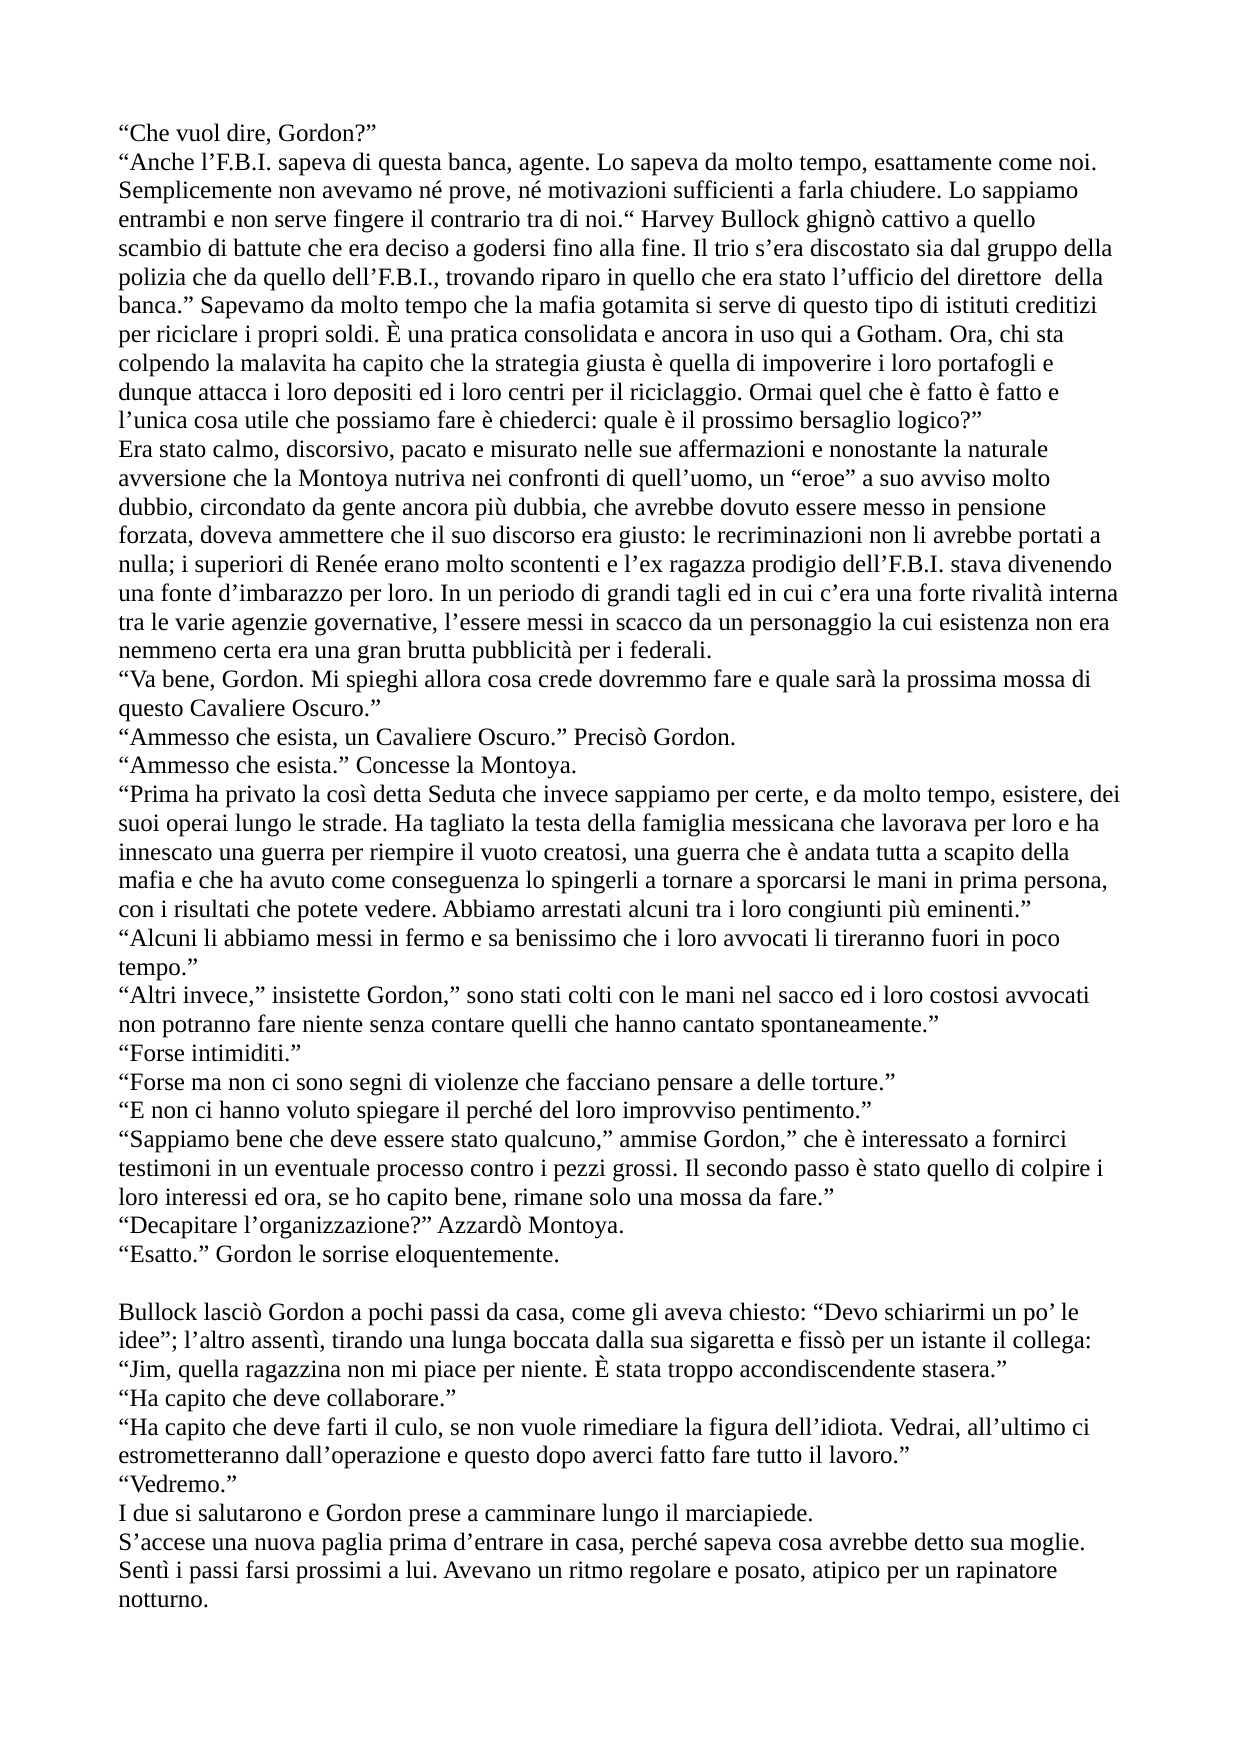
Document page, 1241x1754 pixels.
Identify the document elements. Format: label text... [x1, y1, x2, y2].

text “Forse ma non ci sono segni di violenze che facciano pensare a delle torture.” [118, 1067, 1122, 1096]
text Sentì i passi farsi prossimi a lui. Avevano un ritmo regolare e posato, atipico per un rapinatore notturno. [118, 1556, 1122, 1613]
text “E non ci hanno voluto spiegare il perché del loro improvviso pentimento.” [118, 1096, 1122, 1124]
text “Altri invece,” insistette Gordon,” sono stati colti con le mani nel sacco ed i loro costosi avvocati non potranno fare niente senza contare quelli che hanno cantato spontaneamente.” [118, 981, 1122, 1038]
text “Che vuol dire, Gordon?” [118, 118, 1122, 147]
text “Alcuni li abbiamo messi in fermo e sa benissimo che i loro avvocati li tireranno fuori in poco tempo.” [118, 923, 1122, 981]
text “Anche l’F.B.I. sapeva di questa banca, agente. Lo sapeva da molto tempo, esattamente come noi. Semplicemente non avevamo né prove, né motivazioni sufficienti a farla chiudere. Lo sappiamo entrambi e non serve fingere il contrario tra di noi.“ Harvey Bullock ghignò cattivo a quello scambio di battute che era deciso a godersi fino alla fine. Il trio s’era discostato sia dal gruppo della polizia che da quello dell’F.B.I., trovando riparo in quello che era stato l’ufficio del direttore della banca.” Sapevamo da molto tempo che la mafia gotamita si serve di questo tipo di istituti creditizi per riciclare i propri soldi. È una pratica consolidata e ancora in uso qui a Gotham. Ora, chi sta colpendo la malavita ha capito che la strategia giusta è quella di impoverire i loro portafogli e dunque attacca i loro depositi ed i loro centri per il riciclaggio. Ormai quel che è fatto è fatto e l’unica cosa utile che possiamo fare è chiederci: quale è il prossimo bersaglio logico?” [118, 147, 1122, 434]
text S’accese una nuova paglia prima d’entrare in casa, perché sapeva cosa avrebbe detto sua moglie. [118, 1527, 1122, 1556]
text “Jim, quella ragazzina non mi piace per niente. È stata troppo accondiscendente stasera.” [118, 1354, 1122, 1383]
text “Prima ha privato la così detta Seduta che invece sappiamo per certe, e da molto tempo, esistere, dei suoi operai lungo le strade. Ha tagliato la testa della famiglia messicana che lavorava per loro e ha innescato una guerra per riempire il vuoto creatosi, una guerra che è andata tutta a scapito della mafia e che ha avuto come conseguenza lo spingerli a tornare a sporcarsi le mani in prima persona, con i risultati che potete vedere. Abbiamo arrestati alcuni tra i loro congiunti più eminenti.” [118, 779, 1122, 923]
text “Vedremo.” [118, 1469, 1122, 1498]
text “Esatto.” Gordon le sorrise eloquentemente. [118, 1239, 1122, 1268]
text “Ha capito che deve farti il culo, se non vuole rimediare la figura dell’idiota. Vedrai, all’ultimo ci estrometteranno dall’operazione e questo dopo averci fatto fare tutto il lavoro.” [118, 1412, 1122, 1469]
text Era stato calmo, discorsivo, pacato e misurato nelle sue affermazioni e nonostante la naturale avversione che la Montoya nutriva nei confronti di quell’uomo, un “eroe” a suo avviso molto dubbio, circondato da gente ancora più dubbia, che avrebbe dovuto essere messo in pensione forzata, doveva ammettere che il suo discorso era giusto: le recriminazioni non li avrebbe portati a nulla; i superiori di Renée erano molto scontenti e l’ex ragazza prodigio dell’F.B.I. stava divenendo una fonte d’imbarazzo per loro. In un periodo di grandi tagli ed in cui c’era una forte rivalità interna tra le varie agenzie governative, l’essere messi in scacco da un personaggio la cui esistenza non era nemmeno certa era una gran brutta pubblicità per i federali. [118, 434, 1122, 664]
text “Ammesso che esista, un Cavaliere Oscuro.” Precisò Gordon. [118, 722, 1122, 751]
text “Ammesso che esista.” Concesse la Montoya. [118, 751, 1122, 779]
text “Va bene, Gordon. Mi spieghi allora cosa crede dovremmo fare e quale sarà la prossima mossa di questo Cavaliere Oscuro.” [118, 664, 1122, 722]
text “Decapitare l’organizzazione?” Azzardò Montoya. [118, 1211, 1122, 1239]
text “Ha capito che deve collaborare.” [118, 1383, 1122, 1412]
text “Sappiamo bene che deve essere stato qualcuno,” ammise Gordon,” che è interessato a fornirci testimoni in un eventuale processo contro i pezzi grossi. Il secondo passo è stato quello di colpire i loro interessi ed ora, se ho capito bene, rimane solo una mossa da fare.” [118, 1124, 1122, 1211]
text Bullock lasciò Gordon a pochi passi da casa, come gli aveva chiesto: “Devo schiarirmi un po’ le idee”; l’altro assentì, tirando una lunga boccata dalla sua sigaretta e fissò per un istante il collega: [118, 1297, 1122, 1354]
text “Forse intimiditi.” [118, 1038, 1122, 1067]
text I due si salutarono e Gordon prese a camminare lungo il marciapiede. [118, 1498, 1122, 1527]
